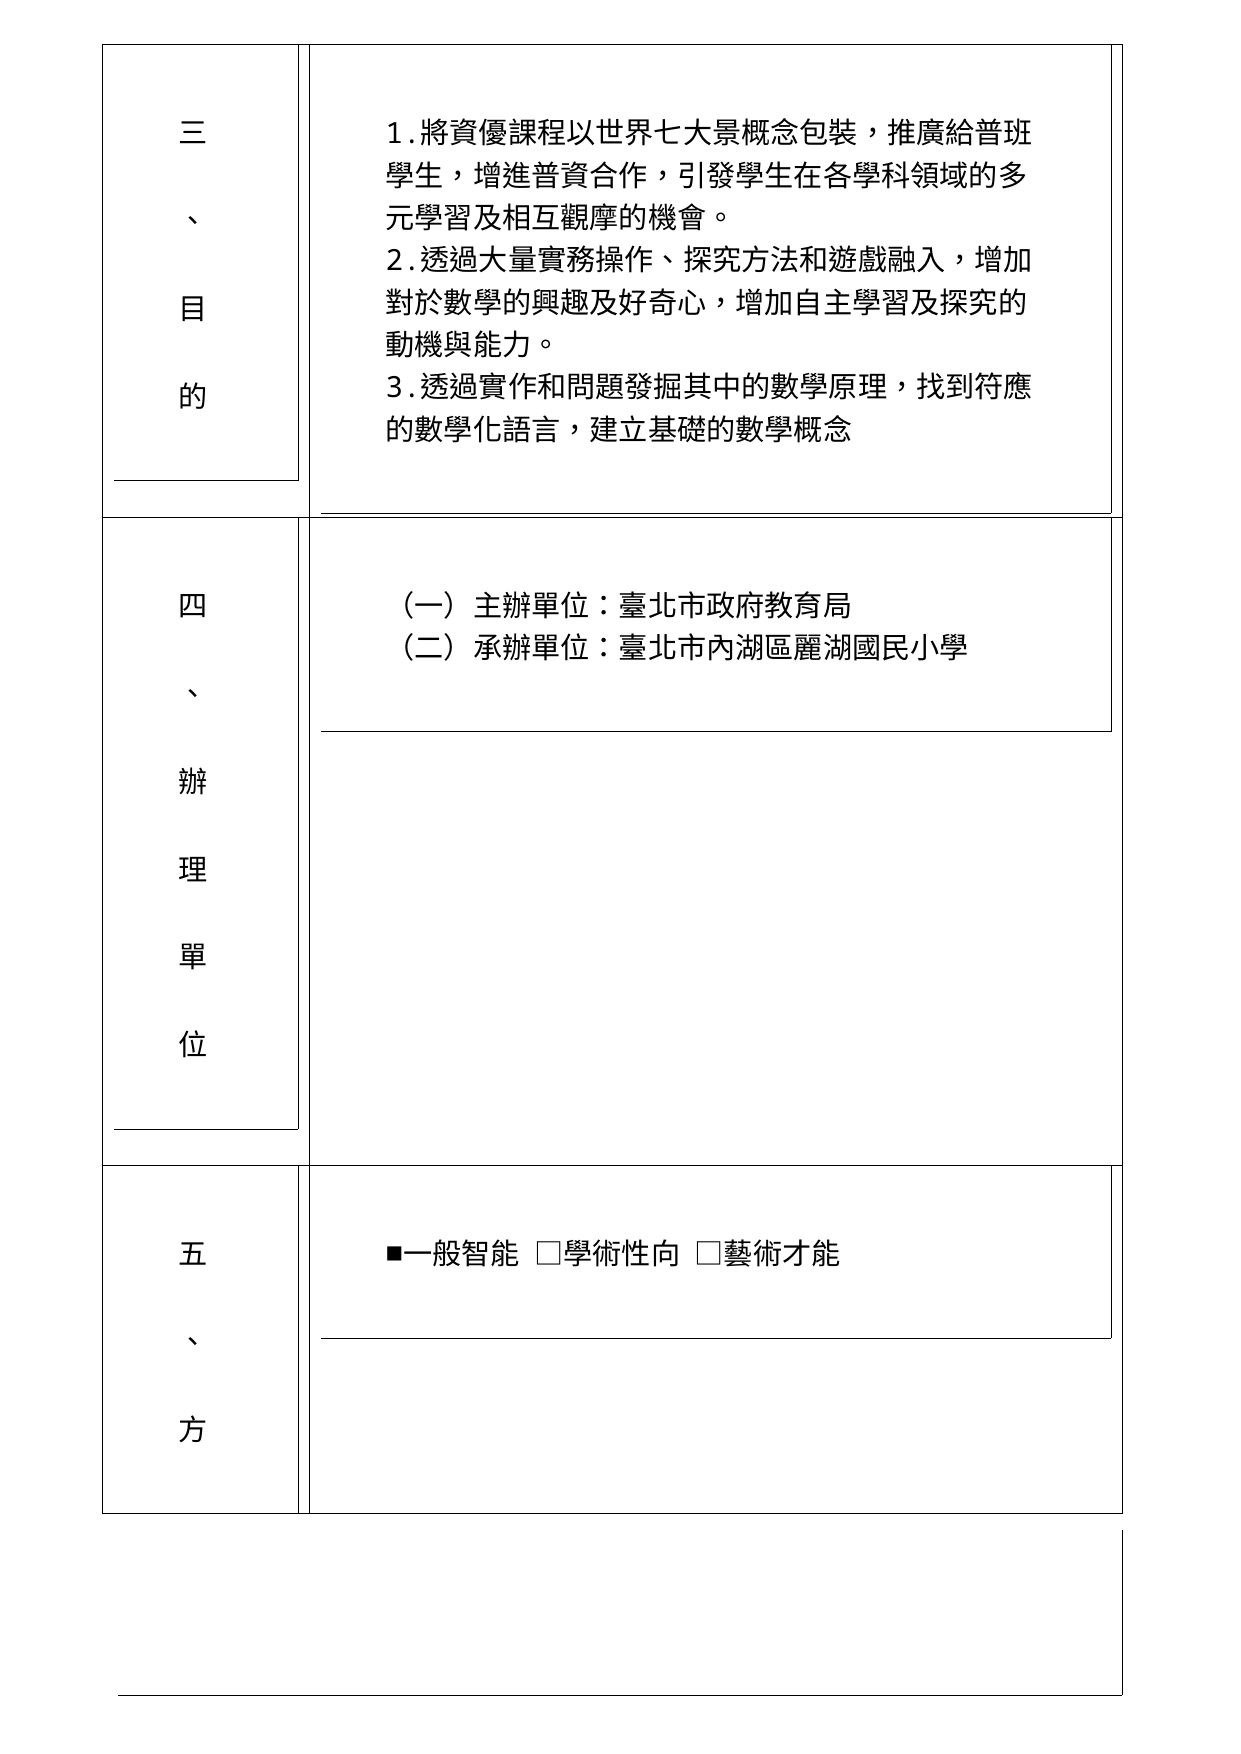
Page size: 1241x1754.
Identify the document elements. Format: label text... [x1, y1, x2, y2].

table_cell [299, 1166, 309, 1513]
table_cell 1.將資優課程以世界七大景概念包裝，推廣給普班學生，增進普資合作，引發學生在各學科領域的多元學習及相互觀摩的機會。 2.透過大量實務操作、探究方法和遊戲融入，增加對於數學的興趣及好奇心，增加自主學習及探究的動機與能力。 3.透過實作和問題發掘其中的數學原理，找到符應的數學化語言，建立基礎的數學概念 [310, 45, 1122, 517]
table_cell 四、辦理單位 [103, 518, 309, 1165]
table_cell ■一般智能 □學術性向 □藝術才能 [310, 1166, 1122, 1513]
table_cell （一）主辦單位：臺北市政府教育局 （二）承辦單位：臺北市內湖區麗湖國民小學 [310, 518, 1122, 1165]
table_cell 五、方 [103, 1166, 298, 1513]
table_cell 三、目 的 [103, 45, 309, 517]
